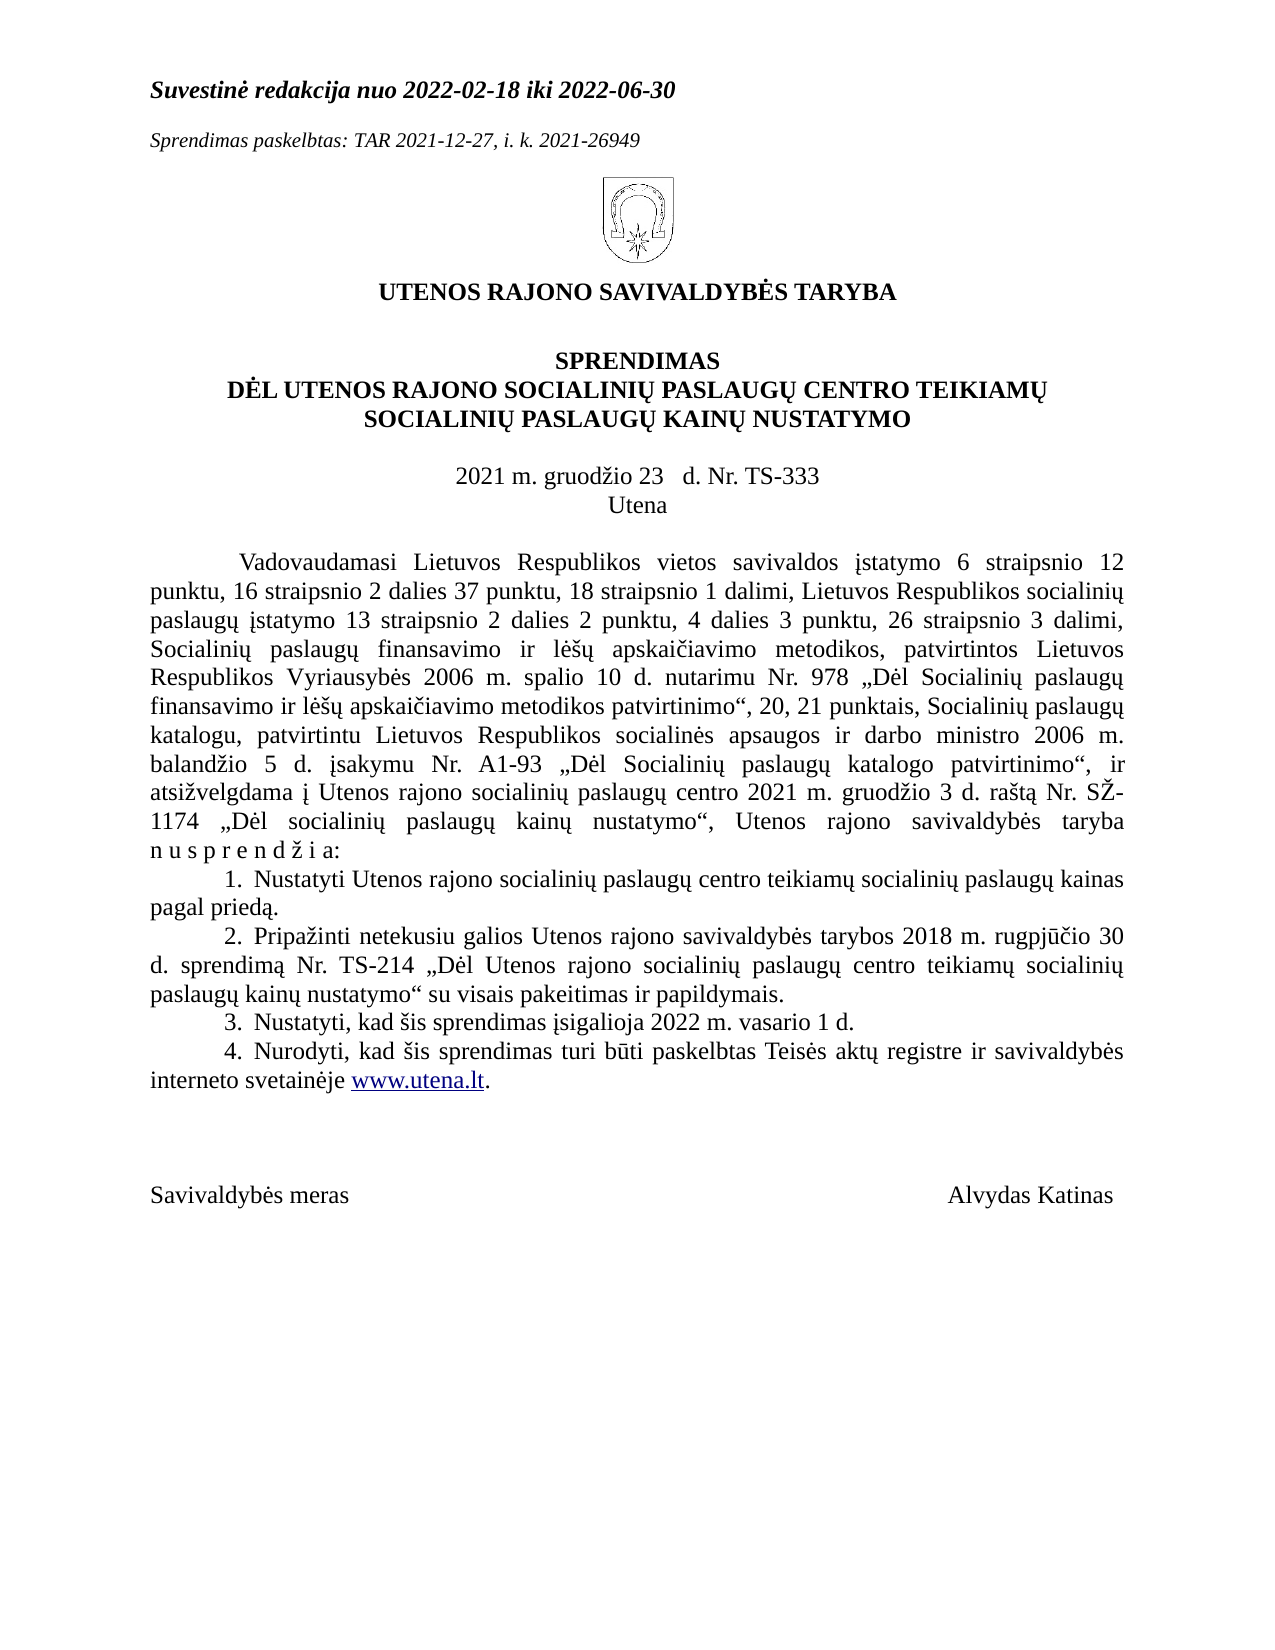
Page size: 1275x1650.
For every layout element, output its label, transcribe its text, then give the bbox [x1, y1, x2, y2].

text Vadovaudamasi Lietuvos Respublikos vietos savivaldos įstatymo 6 straipsnio 12 punktu, 16 straipsnio 2 dalies 37 punktu, 18 straipsnio 1 dalimi, Lietuvos Respublikos socialinių paslaugų įstatymo 13 straipsnio 2 dalies 2 punktu, 4 dalies 3 punktu, 26 straipsnio 3 dalimi, Socialinių paslaugų finansavimo ir lėšų apskaičiavimo metodikos, patvirtintos Lietuvos Respublikos vyriausybės 2006 m. spalio 10 d. nutarimu Nr. 978 „Dėl Socialinių paslaugų finansavimo ir lėšų apskaičiavimo metodikos patvirtinimo“, 20, 21 punktais, Socialinių paslaugų katalogu, patvirtintu Lietuvos Respublikos socialinės apsaugos ir darbo ministro 2006 m. balandžio 5 d. įsakymu Nr. A1-93 „Dėl Socialinių paslaugų katalogo patvirtinimo“, ir atsižvelgdama į Utenos rajono socialinių paslaugų centro 2021 m. gruodžio 3 d. raštą Nr. SŽ-1174 „Dėl socialinių paslaugų kainų nustatymo“, Utenos rajono savivaldybės taryba nusprendžia: [150, 547, 1125, 864]
text Savivaldybės meras Alvydas Katinas [150, 1180, 1125, 1209]
text SPRENDIMAS [150, 346, 1125, 375]
text 2. Pripažinti netekusiu galios Utenos rajono savivaldybės tarybos 2018 m. rugpjūčio 30 d. sprendimą Nr. TS-214 „Dėl Utenos rajono socialinių paslaugų centro teikiamų socialinių paslaugų kainų nustatymo“ su visais pakeitimas ir papildymais. [150, 921, 1125, 1007]
text Sprendimas paskelbtas: TAR 2021-12-27, i. k. 2021-26949 [150, 128, 1125, 152]
text Suvestinė redakcija nuo 2022-02-18 iki 2022-06-30 [150, 75, 1125, 104]
text 2021 m. gruodžio 23 d. Nr. TS-333 [150, 461, 1125, 490]
text DĖL UTENOS RAJONO SOCIALINIŲ PASLAUGŲ CENTRO TEIKIAMŲ SOCIALINIŲ PASLAUGŲ KAINŲ NUSTATYMO [150, 375, 1125, 432]
text 3. Nustatyti, kad šis sprendimas įsigalioja 2022 m. vasario 1 d. [150, 1007, 1125, 1036]
text 4. Nurodyti, kad šis sprendimas turi būti paskelbtas Teisės aktų registre ir savivaldybės interneto svetainėje www.utena.lt. [150, 1036, 1125, 1094]
text Utena [150, 490, 1125, 519]
text 1. Nustatyti Utenos rajono socialinių paslaugų centro teikiamų socialinių paslaugų kainas pagal priedą. [150, 864, 1125, 921]
text UTENOS RAJONO SAVIVALDYBĖS TARYBA [150, 277, 1125, 305]
